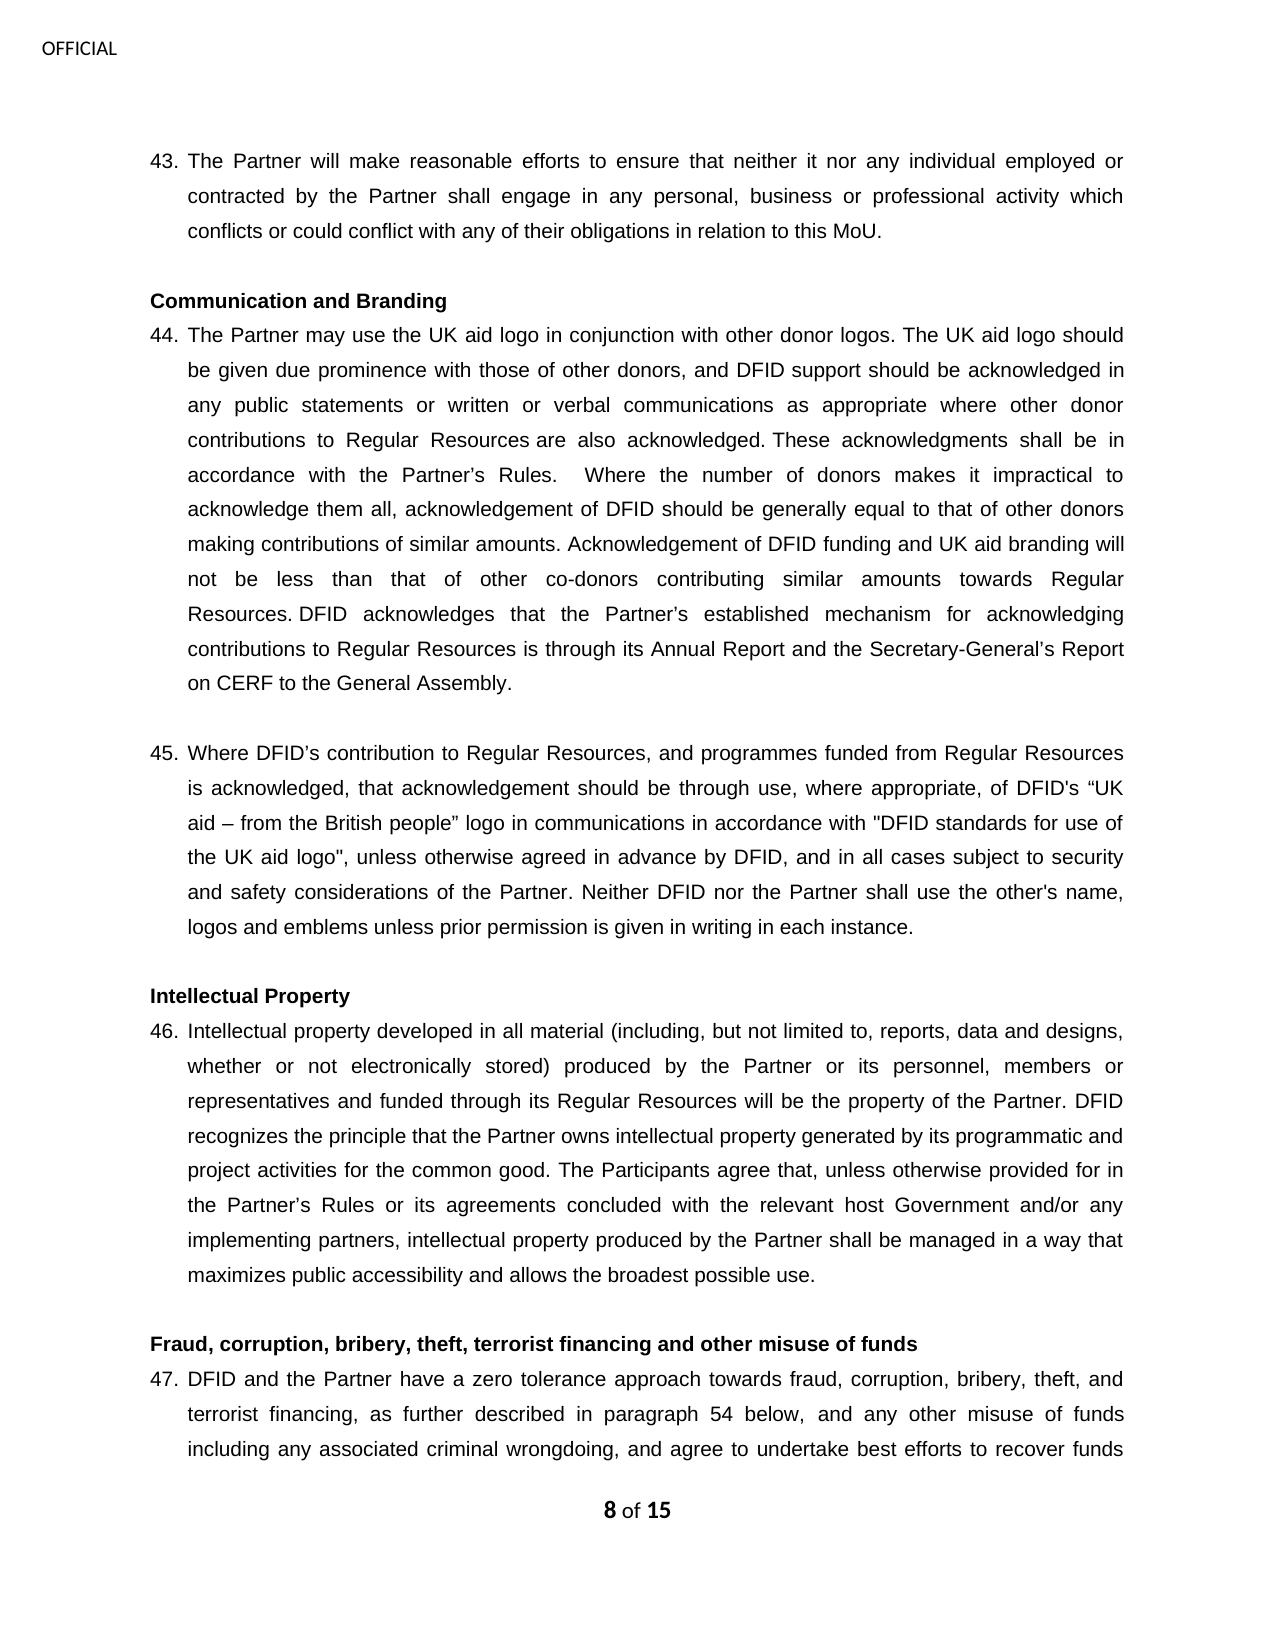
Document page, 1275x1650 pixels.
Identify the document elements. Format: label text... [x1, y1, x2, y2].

text Fraud, corruption, bribery, theft, terrorist financing and other misuse of funds [150, 1333, 1125, 1356]
list DFID and the Partner have a zero tolerance approach towards fraud, corruption, bribery, theft, and terrorist financing, as further described in paragraph 54 below, and any other misuse of funds including any associated criminal wrongdoing, and agree to undertake best efforts to recover funds [150, 1368, 1125, 1461]
text Intellectual Property [150, 985, 1125, 1008]
list The Partner will make reasonable efforts to ensure that neither it nor any individual employed or contracted by the Partner shall engage in any personal, business or professional activity which conflicts or could conflict with any of their obligations in relation to this MoU. [150, 150, 1125, 243]
text Communication and Branding [150, 289, 1125, 312]
list Intellectual property developed in all material (including, but not limited to, reports, data and designs, whether or not electronically stored) produced by the Partner or its personnel, members or representatives and funded through its Regular Resources will be the property of the Partner. DFID recognizes the principle that the Partner owns intellectual property generated by its programmatic and project activities for the common good. The Participants agree that, unless otherwise provided for in the Partner’s Rules or its agreements concluded with the relevant host Government and/or any implementing partners, intellectual property produced by the Partner shall be managed in a way that maximizes public accessibility and allows the broadest possible use. [150, 1020, 1125, 1287]
list The Partner may use the UK aid logo in conjunction with other donor logos. The UK aid logo should be given due prominence with those of other donors, and DFID support should be acknowledged in any public statements or written or verbal communications as appropriate where other donor contributions to Regular Resources are also acknowledged. These acknowledgments shall be in accordance with the Partner’s Rules. Where the number of donors makes it impractical to acknowledge them all, acknowledgement of DFID should be generally equal to that of other donors making contributions of similar amounts. Acknowledgement of DFID funding and UK aid branding will not be less than that of other co-donors contributing similar amounts towards Regular Resources. DFID acknowledges that the Partner’s established mechanism for acknowledging contributions to Regular Resources is through its Annual Report and the Secretary-General’s Report on CERF to the General Assembly. [150, 324, 1125, 695]
list Where DFID’s contribution to Regular Resources, and programmes funded from Regular Resources is acknowledged, that acknowledgement should be through use, where appropriate, of DFID's “UK aid – from the British people” logo in communications in accordance with "DFID standards for use of the UK aid logo", unless otherwise agreed in advance by DFID, and in all cases subject to security and safety considerations of the Partner. Neither DFID nor the Partner shall use the other's name, logos and emblems unless prior permission is given in writing in each instance. [150, 741, 1125, 939]
